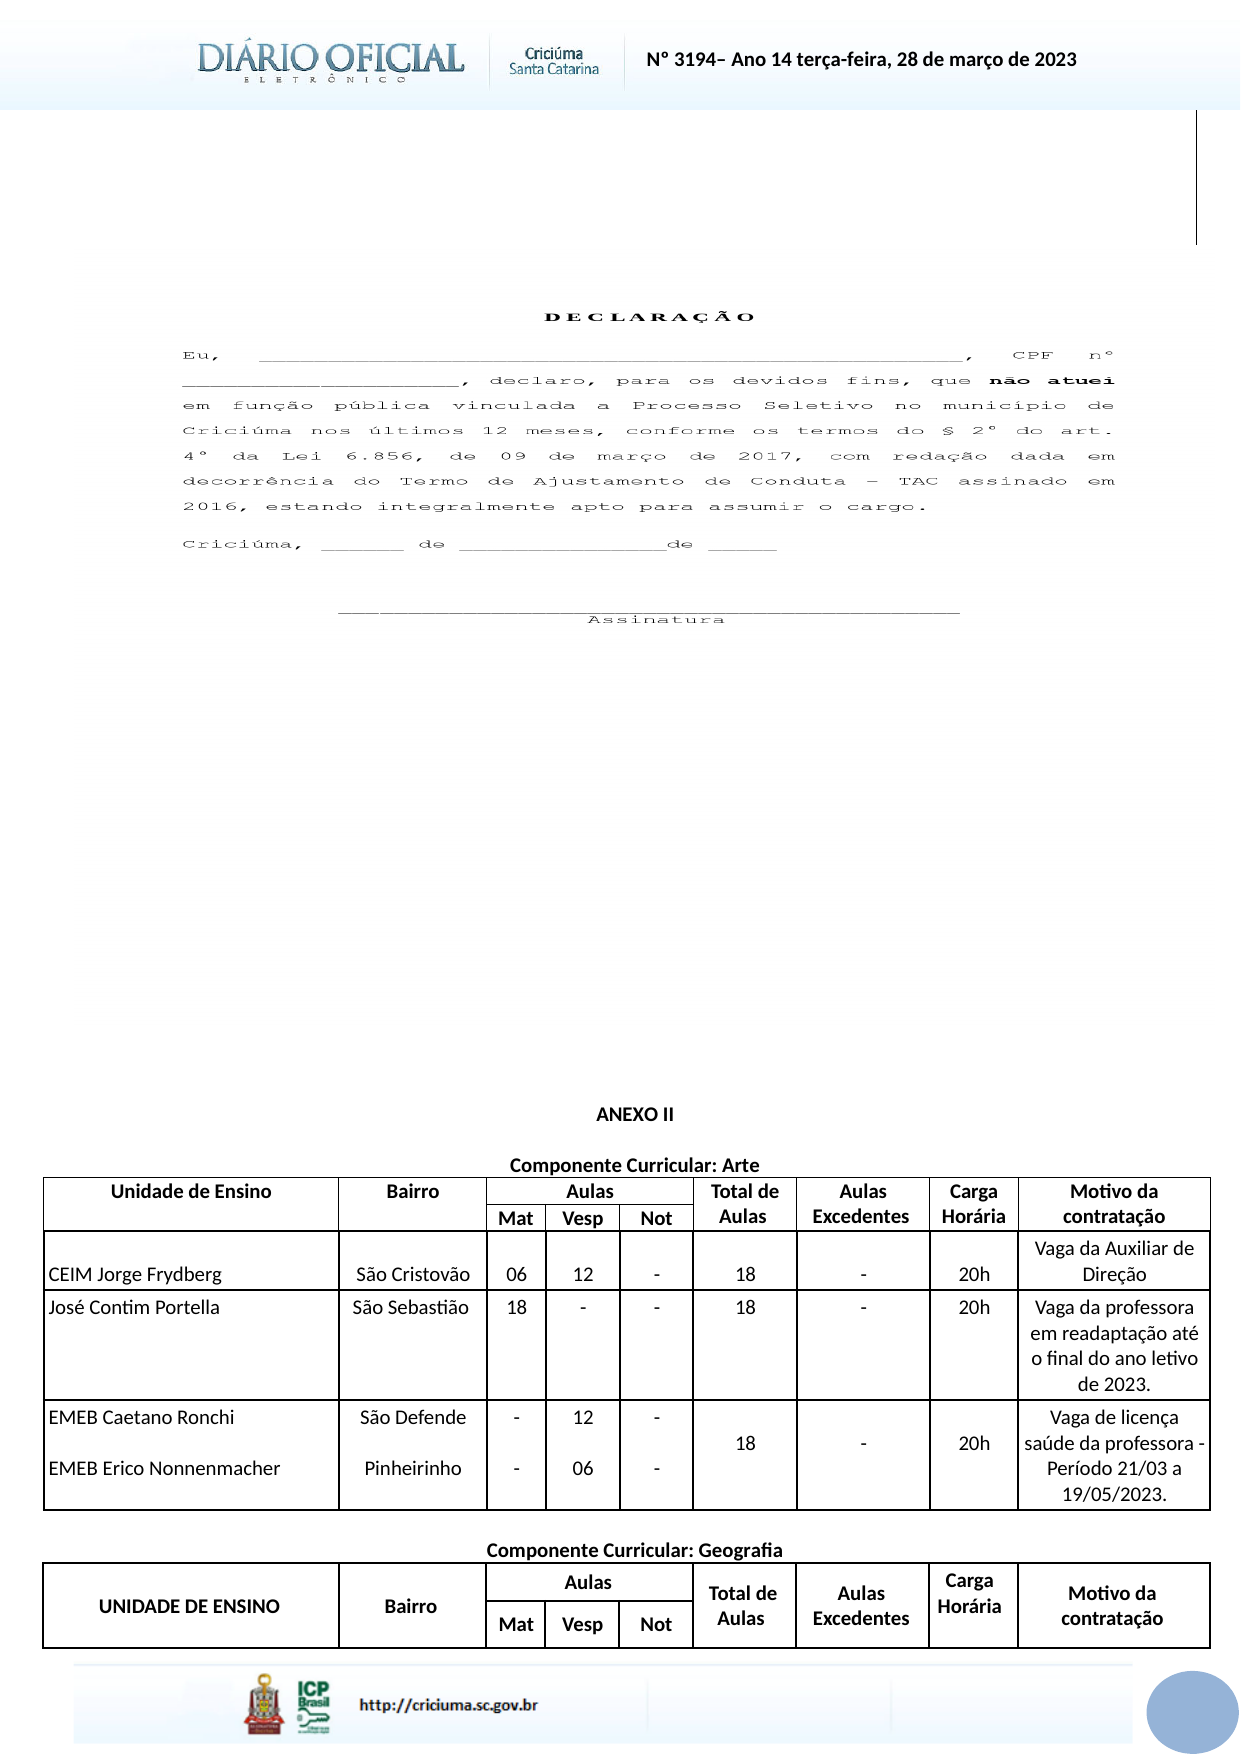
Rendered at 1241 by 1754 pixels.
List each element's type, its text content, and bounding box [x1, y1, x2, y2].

table_cell Vesp [546, 1205, 619, 1230]
table_header Aulas [487, 1178, 693, 1204]
table_cell São Defende Pinheirinho [340, 1401, 486, 1509]
table_header Aulas [487, 1564, 692, 1600]
table_header Bairro [340, 1564, 485, 1647]
table_cell Vaga da professora em readaptação até o final do ano letivo de 2023. [1019, 1291, 1209, 1399]
table_cell CEIM Jorge Frydberg [45, 1232, 338, 1289]
table_cell 18 [694, 1291, 796, 1399]
table_header Carga Horária [930, 1178, 1018, 1230]
table_cell EMEB Caetano Ronchi EMEB Erico Nonnenmacher [45, 1401, 338, 1509]
table_cell São Sebastião [340, 1291, 486, 1399]
table_cell - [798, 1401, 929, 1509]
table_cell - [547, 1291, 619, 1399]
table_header Motivo da contratação [1019, 1564, 1209, 1647]
table_header Unidade de Ensino [44, 1178, 338, 1230]
table_header Total de Aulas [694, 1178, 796, 1230]
text ANEXO II [74, 1101, 1196, 1126]
table_cell José Contim Portella [45, 1291, 338, 1399]
table_cell Vaga de licença saúde da professora - Período 21/03 a 19/05/2023. [1019, 1401, 1209, 1509]
table_cell - [798, 1291, 929, 1399]
table_cell 12 [547, 1232, 619, 1289]
table_cell 18 [694, 1401, 796, 1509]
table_cell - - [488, 1401, 545, 1509]
table_cell - [798, 1232, 929, 1289]
table_header UNIDADE DE ENSINO [44, 1564, 338, 1647]
text Componente Curricular: Geografia [74, 1537, 1196, 1562]
table_cell Vesp [546, 1602, 618, 1647]
table_cell 20h [931, 1232, 1017, 1289]
table_cell - - [621, 1401, 692, 1509]
table_cell Not [620, 1602, 692, 1647]
table_header Bairro [339, 1178, 486, 1230]
table_header Aulas Excedentes [797, 1564, 928, 1647]
table_cell - [621, 1232, 692, 1289]
table_cell 18 [694, 1232, 796, 1289]
table_cell Not [620, 1205, 693, 1230]
table_cell 20h [931, 1291, 1017, 1399]
table_header Total de Aulas [694, 1564, 795, 1647]
table_header Carga Horária [930, 1564, 1017, 1647]
table_cell 12 06 [547, 1401, 619, 1509]
table_cell São Cristovão [340, 1232, 486, 1289]
table_cell 18 [488, 1291, 545, 1399]
table_cell Vaga da Auxiliar de Direção [1019, 1232, 1209, 1289]
table_cell 06 [488, 1232, 545, 1289]
table_header Aulas Excedentes [797, 1178, 929, 1230]
text Componente Curricular: Arte [74, 1152, 1196, 1177]
table_header Motivo da contratação [1019, 1178, 1210, 1230]
table_cell Mat [487, 1205, 545, 1230]
table_cell 20h [931, 1401, 1017, 1509]
table_cell Mat [487, 1602, 544, 1647]
table_cell - [621, 1291, 692, 1399]
